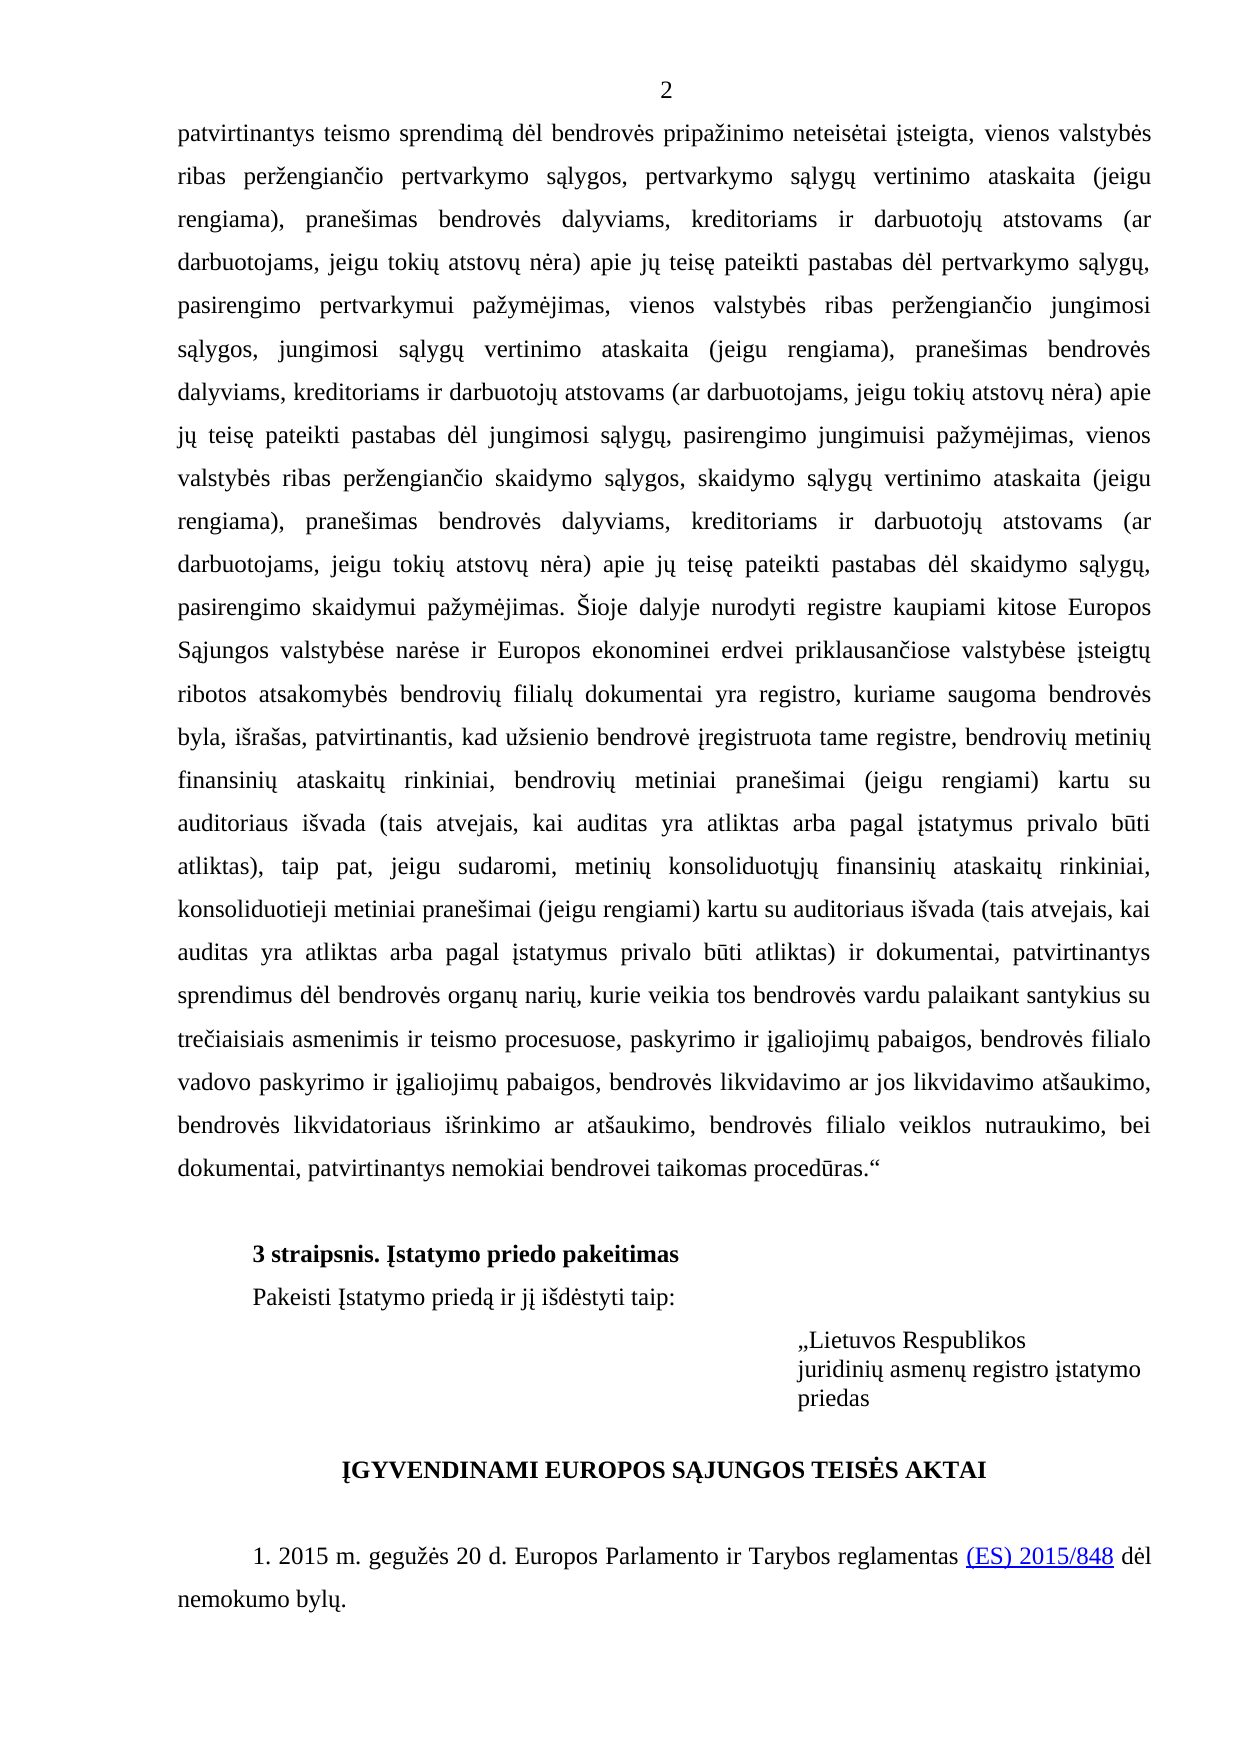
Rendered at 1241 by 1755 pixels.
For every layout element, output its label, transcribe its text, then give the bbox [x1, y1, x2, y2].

text „Lietuvos Respublikos [177, 1326, 1152, 1354]
text ĮGYVENDINAMI EUROPOS SĄJUNGOS TEISĖS AKTAI [177, 1455, 1152, 1484]
text patvirtinantys teismo sprendimą dėl bendrovės pripažinimo neteisėtai įsteigta, vienos valstybės ribas peržengiančio pertvarkymo sąlygos, pertvarkymo sąlygų vertinimo ataskaita (jeigu rengiama), pranešimas bendrovės dalyviams, kreditoriams ir darbuotojų atstovams (ar darbuotojams, jeigu tokių atstovų nėra) apie jų teisę pateikti pastabas dėl pertvarkymo sąlygų, pasirengimo pertvarkymui pažymėjimas, vienos valstybės ribas peržengiančio jungimosi sąlygos, jungimosi sąlygų vertinimo ataskaita (jeigu rengiama), pranešimas bendrovės dalyviams, kreditoriams ir darbuotojų atstovams (ar darbuotojams, jeigu tokių atstovų nėra) apie jų teisę pateikti pastabas dėl jungimosi sąlygų, pasirengimo jungimuisi pažymėjimas, vienos valstybės ribas peržengiančio skaidymo sąlygos, skaidymo sąlygų vertinimo ataskaita (jeigu rengiama), pranešimas bendrovės dalyviams, kreditoriams ir darbuotojų atstovams (ar darbuotojams, jeigu tokių atstovų nėra) apie jų teisę pateikti pastabas dėl skaidymo sąlygų, pasirengimo skaidymui pažymėjimas. Šioje dalyje nurodyti registre kaupiami kitose Europos Sąjungos valstybėse narėse ir Europos ekonominei erdvei priklausančiose valstybėse įsteigtų ribotos atsakomybės bendrovių filialų dokumentai yra registro, kuriame saugoma bendrovės byla, išrašas, patvirtinantis, kad užsienio bendrovė įregistruota tame registre, bendrovių metinių finansinių ataskaitų rinkiniai, bendrovių metiniai pranešimai (jeigu rengiami) kartu su auditoriaus išvada (tais atvejais, kai auditas yra atliktas arba pagal įstatymus privalo būti atliktas), taip pat, jeigu sudaromi, metinių konsoliduotųjų finansinių ataskaitų rinkiniai, konsoliduotieji metiniai pranešimai (jeigu rengiami) kartu su auditoriaus išvada (tais atvejais, kai auditas yra atliktas arba pagal įstatymus privalo būti atliktas) ir dokumentai, patvirtinantys sprendimus dėl bendrovės organų narių, kurie veikia tos bendrovės vardu palaikant santykius su trečiaisiais asmenimis ir teismo procesuose, paskyrimo ir įgaliojimų pabaigos, bendrovės filialo vadovo paskyrimo ir įgaliojimų pabaigos, bendrovės likvidavimo ar jos likvidavimo atšaukimo, bendrovės likvidatoriaus išrinkimo ar atšaukimo, bendrovės filialo veiklos nutraukimo, bei dokumentai, patvirtinantys nemokiai bendrovei taikomas procedūras.“ [177, 118, 1152, 1182]
text Pakeisti Įstatymo priedą ir jį išdėstyti taip: [177, 1282, 1152, 1311]
text priedas [177, 1383, 1152, 1412]
text 3 straipsnis. Įstatymo priedo pakeitimas [177, 1239, 1152, 1268]
text juridinių asmenų registro įstatymo [177, 1354, 1152, 1383]
text 1. 2015 m. gegužės 20 d. Europos Parlamento ir Tarybos reglamentas (ES) 2015/848 dėl nemokumo bylų. [177, 1541, 1152, 1613]
